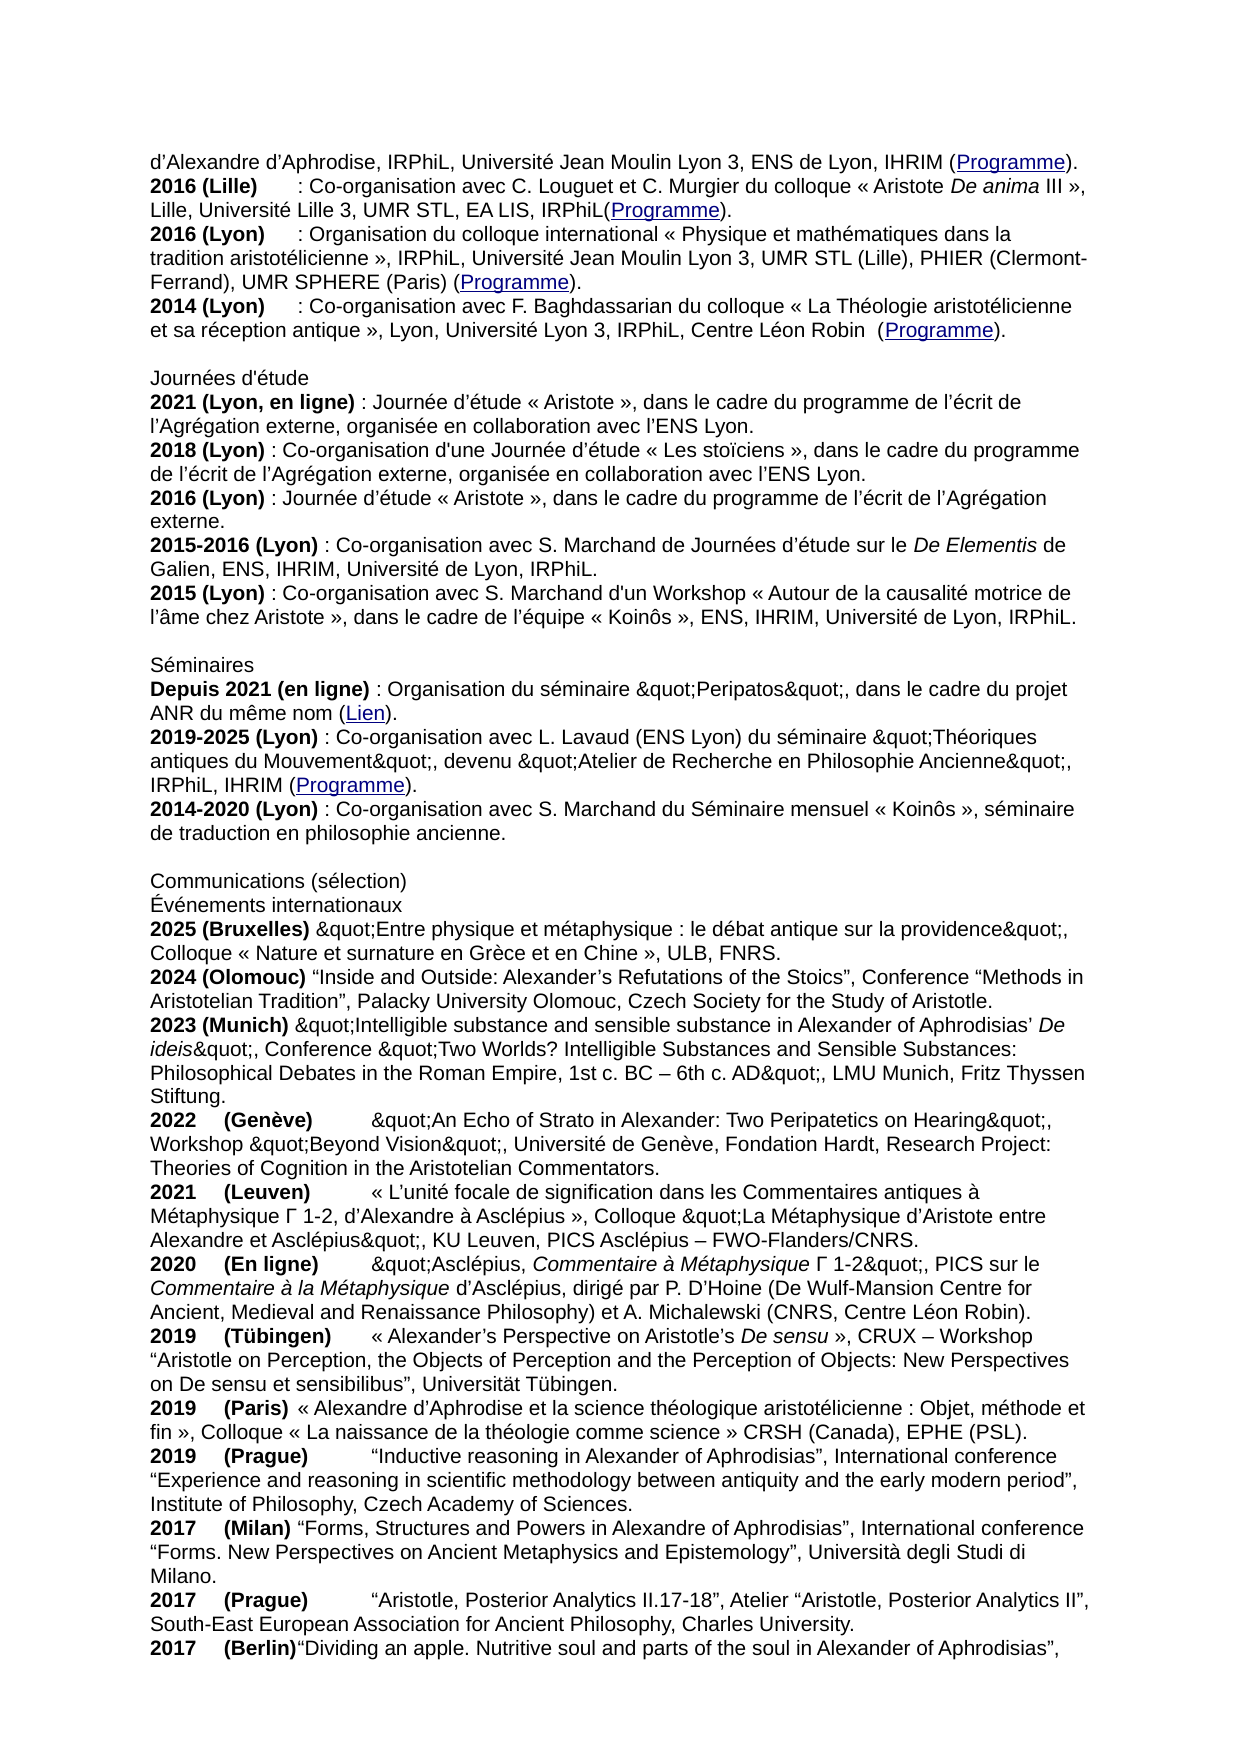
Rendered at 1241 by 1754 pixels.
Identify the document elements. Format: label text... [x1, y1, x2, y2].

text 2019 (Paris) « Alexandre d’Aphrodise et la science théologique aristotélicienne : Objet, méthode et fin », Colloque « La naissance de la théologie comme science » CRSH (Canada), EPHE (PSL). [150, 1396, 1090, 1444]
text d’Alexandre d’Aphrodise, IRPhiL, Université Jean Moulin Lyon 3, ENS de Lyon, IHRIM (Programme). [150, 150, 1090, 174]
text 2020 (En ligne) &quot;Asclépius, Commentaire à Métaphysique Γ 1-2&quot;, PICS sur le Commentaire à la Métaphysique d’Asclépius, dirigé par P. D’Hoine (De Wulf-Mansion Centre for Ancient, Medieval and Renaissance Philosophy) et A. Michalewski (CNRS, Centre Léon Robin). [150, 1252, 1090, 1324]
text 2017 (Prague) “Aristotle, Posterior Analytics II.17-18”, Atelier “Aristotle, Posterior Analytics II”, South-East European Association for Ancient Philosophy, Charles University. [150, 1587, 1090, 1635]
text 2019 (Tübingen) « Alexander’s Perspective on Aristotle’s De sensu », CRUX – Workshop “Aristotle on Perception, the Objects of Perception and the Perception of Objects: New Perspectives on De sensu et sensibilibus”, Universität Tübingen. [150, 1324, 1090, 1396]
subtitle Événements internationaux [150, 893, 1090, 917]
text 2021 (Lyon, en ligne) : Journée d’étude « Aristote », dans le cadre du programme de l’écrit de l’Agrégation externe, organisée en collaboration avec l’ENS Lyon. [150, 389, 1090, 437]
text 2014 (Lyon) : Co-organisation avec F. Baghdassarian du colloque « La Théologie aristotélicienne et sa réception antique », Lyon, Université Lyon 3, IRPhiL, Centre Léon Robin (Programme). [150, 294, 1090, 342]
text 2018 (Lyon) : Co-organisation d'une Journée d’étude « Les stoïciens », dans le cadre du programme de l’écrit de l’Agrégation externe, organisée en collaboration avec l’ENS Lyon. [150, 437, 1090, 485]
text 2015 (Lyon) : Co-organisation avec S. Marchand d'un Workshop « Autour de la causalité motrice de l’âme chez Aristote », dans le cadre de l’équipe « Koinôs », ENS, IHRIM, Université de Lyon, IRPhiL. [150, 581, 1090, 629]
text 2024 (Olomouc) “Inside and Outside: Alexander’s Refutations of the Stoics”, Conference “Methods in Aristotelian Tradition”, Palacky University Olomouc, Czech Society for the Study of Aristotle. [150, 964, 1090, 1012]
text 2014-2020 (Lyon) : Co-organisation avec S. Marchand du Séminaire mensuel « Koinôs », séminaire de traduction en philosophie ancienne. [150, 797, 1090, 845]
text 2021 (Leuven) « L’unité focale de signification dans les Commentaires antiques à Métaphysique Γ 1-2, d’Alexandre à Asclépius », Colloque &quot;La Métaphysique d’Aristote entre Alexandre et Asclépius&quot;, KU Leuven, PICS Asclépius – FWO-Flanders/CNRS. [150, 1180, 1090, 1252]
subtitle Journées d'étude [150, 366, 1090, 389]
text 2022 (Genève) &quot;An Echo of Strato in Alexander: Two Peripatetics on Hearing&quot;, Workshop &quot;Beyond Vision&quot;, Université de Genève, Fondation Hardt, Research Project: Theories of Cognition in the Aristotelian Commentators. [150, 1108, 1090, 1180]
text 2025 (Bruxelles) &quot;Entre physique et métaphysique : le débat antique sur la providence&quot;, Colloque « Nature et surnature en Grèce et en Chine », ULB, FNRS. [150, 917, 1090, 964]
text Depuis 2021 (en ligne) : Organisation du séminaire &quot;Peripatos&quot;, dans le cadre du projet ANR du même nom (Lien). [150, 677, 1090, 725]
text 2016 (Lyon) : Journée d’étude « Aristote », dans le cadre du programme de l’écrit de l’Agrégation externe. [150, 485, 1090, 533]
subtitle Séminaires [150, 653, 1090, 677]
text 2023 (Munich) &quot;Intelligible substance and sensible substance in Alexander of Aphrodisias’ De ideis&quot;, Conference &quot;Two Worlds? Intelligible Substances and Sensible Substances: Philosophical Debates in the Roman Empire, 1st c. BC – 6th c. AD&quot;, LMU Munich, Fritz Thyssen Stiftung. [150, 1012, 1090, 1108]
text 2019-2025 (Lyon) : Co-organisation avec L. Lavaud (ENS Lyon) du séminaire &quot;Théoriques antiques du Mouvement&quot;, devenu &quot;Atelier de Recherche en Philosophie Ancienne&quot;, IRPhiL, IHRIM (Programme). [150, 725, 1090, 797]
text 2017 (Milan) “Forms, Structures and Powers in Alexandre of Aphrodisias”, International conference “Forms. New Perspectives on Ancient Metaphysics and Epistemology”, Università degli Studi di Milano. [150, 1516, 1090, 1587]
text 2015-2016 (Lyon) : Co-organisation avec S. Marchand de Journées d’étude sur le De Elementis de Galien, ENS, IHRIM, Université de Lyon, IRPhiL. [150, 533, 1090, 581]
text 2019 (Prague) “Inductive reasoning in Alexander of Aphrodisias”, International conference “Experience and reasoning in scientific methodology between antiquity and the early modern period”, Institute of Philosophy, Czech Academy of Sciences. [150, 1444, 1090, 1516]
text 2016 (Lille) : Co-organisation avec C. Louguet et C. Murgier du colloque « Aristote De anima III », Lille, Université Lille 3, UMR STL, EA LIS, IRPhiL(Programme). [150, 174, 1090, 222]
text 2016 (Lyon) : Organisation du colloque international « Physique et mathématiques dans la tradition aristotélicienne », IRPhiL, Université Jean Moulin Lyon 3, UMR STL (Lille), PHIER (Clermont-Ferrand), UMR SPHERE (Paris) (Programme). [150, 222, 1090, 294]
subtitle Communications (sélection) [150, 869, 1090, 893]
text 2017 (Berlin) “Dividing an apple. Nutritive soul and parts of the soul in Alexander of Aphrodisias”, [150, 1635, 1090, 1659]
